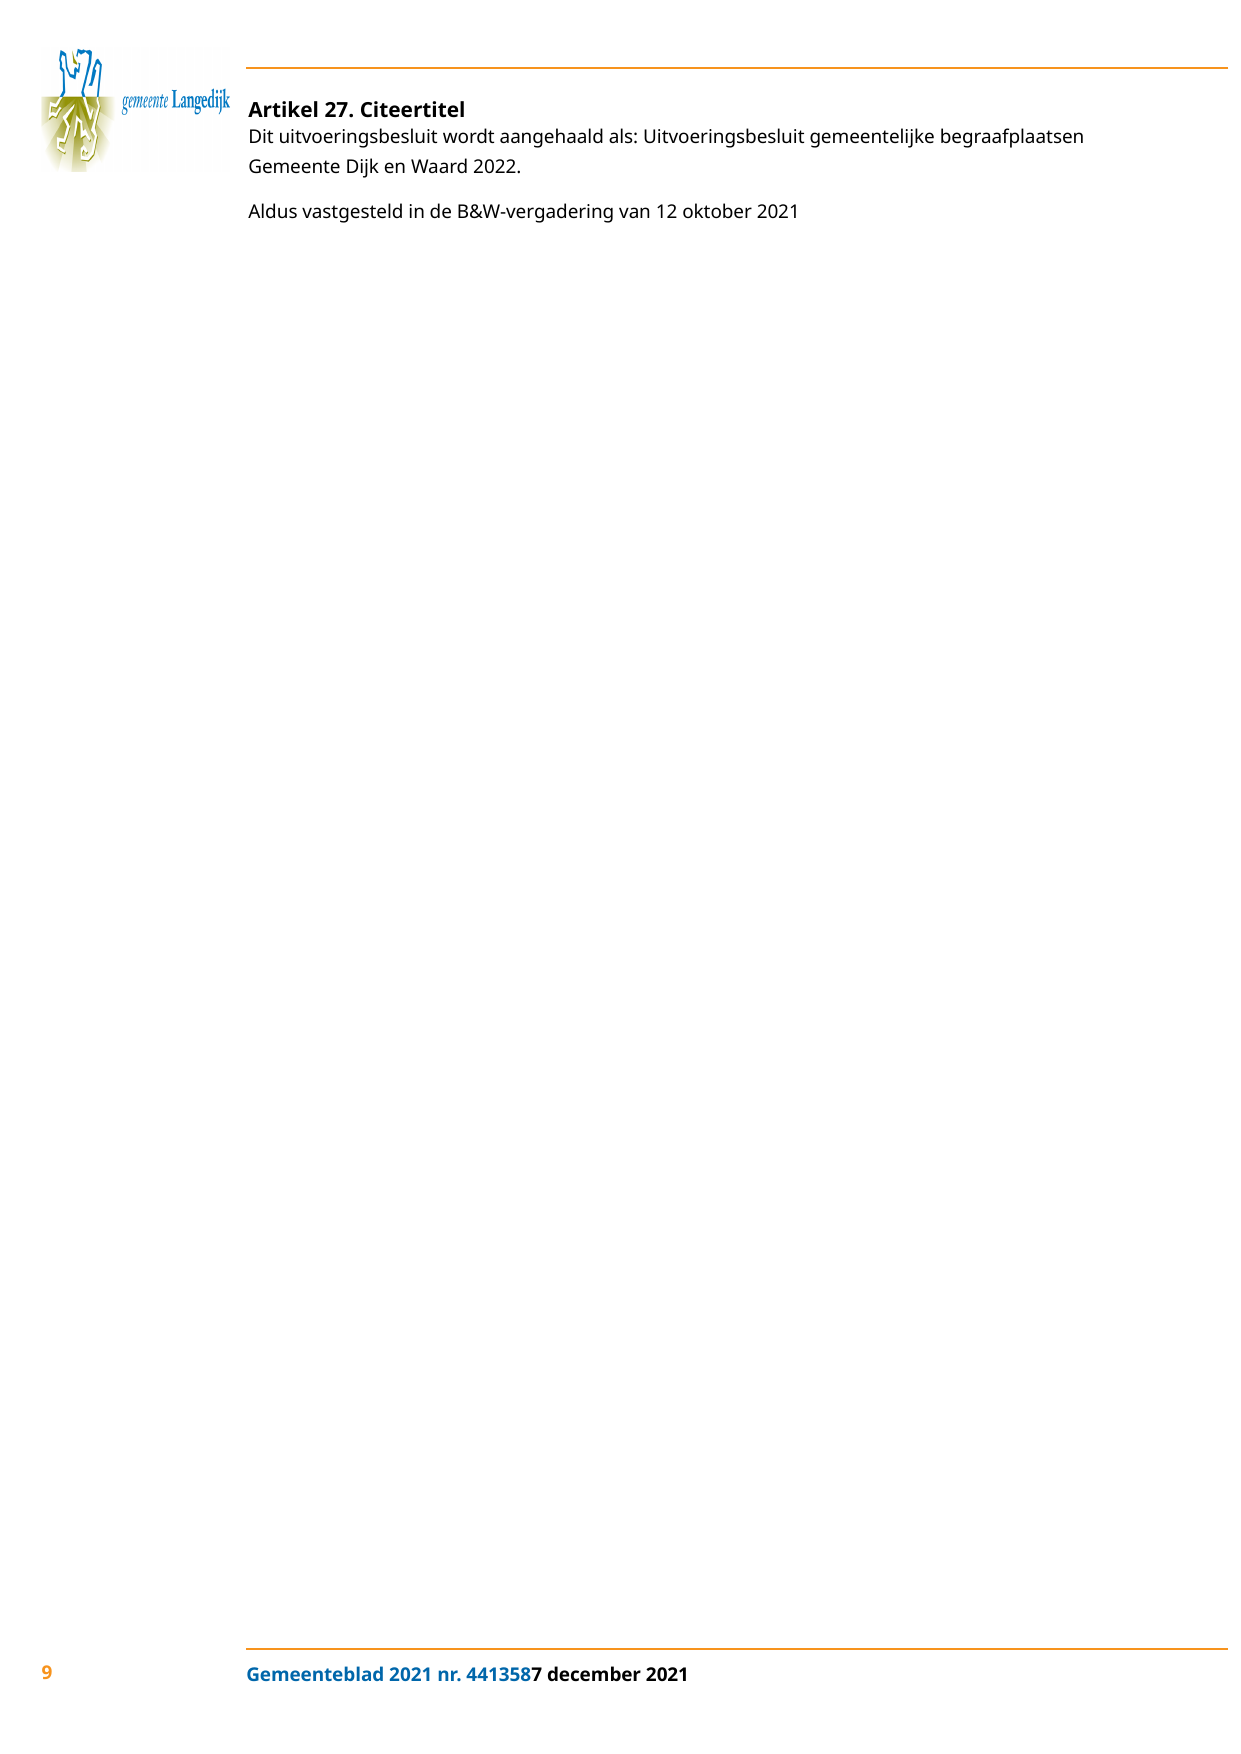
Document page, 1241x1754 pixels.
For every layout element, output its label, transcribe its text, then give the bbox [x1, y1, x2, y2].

picture [41, 47, 231, 172]
text Aldus vastgesteld in de B&W-vergadering van 12 oktober 2021 [248, 198, 1152, 224]
text Artikel 27. Citeertitel [248, 95, 1152, 123]
text Dit uitvoeringsbesluit wordt aangehaald als: Uitvoeringsbesluit gemeentelijke begraafplaatsen Gemeente Dijk en Waard 2022. [248, 123, 1152, 178]
